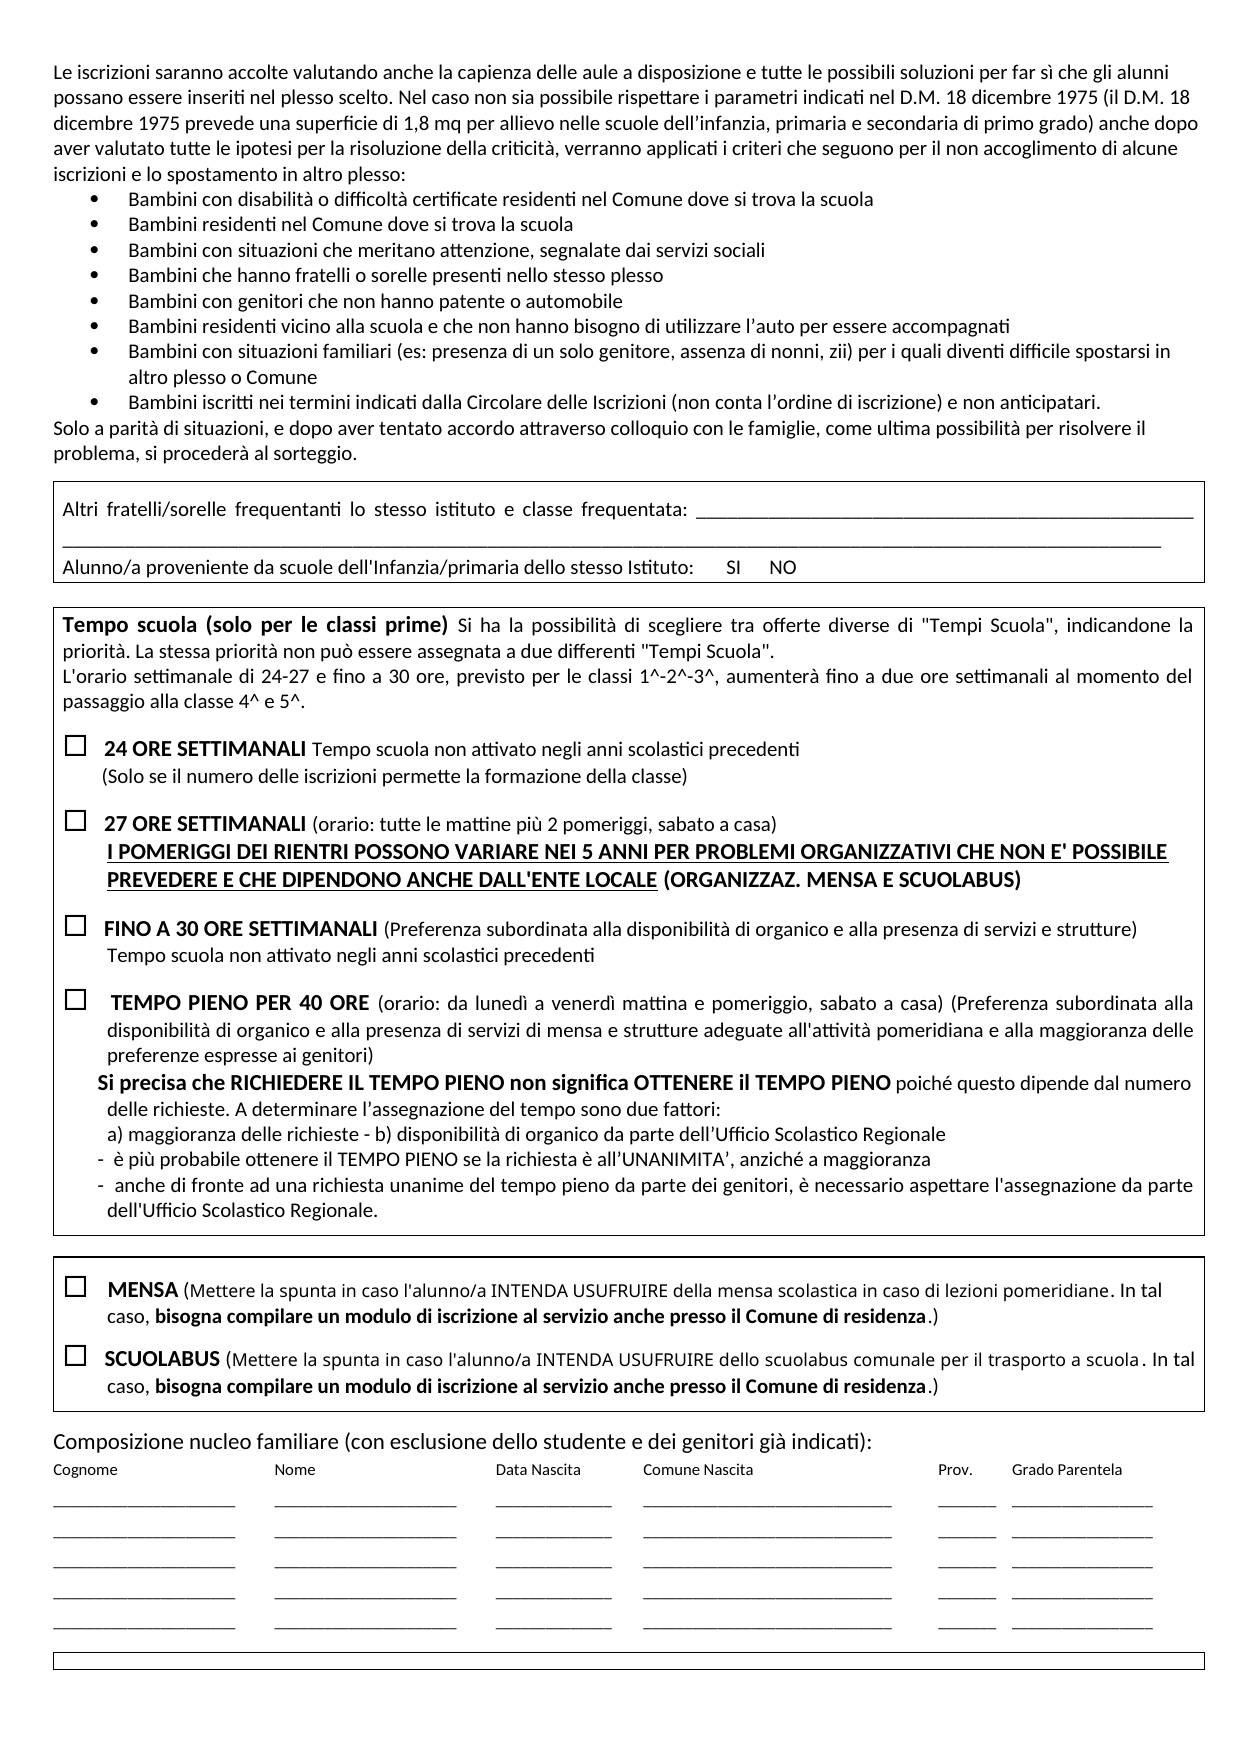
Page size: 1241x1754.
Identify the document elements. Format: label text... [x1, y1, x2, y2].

list Bambini con situazioni che meritano attenzione, segnalate dai servizi sociali [91, 237, 1205, 262]
text Altri fratelli/sorelle frequentanti lo stesso istituto e classe frequentata: ________________________________________________ __________________________________________________________________________________________________________ [54, 493, 1204, 550]
text  FINO A 30 ORE SETTIMANALI (Preferenza subordinata alla disponibilità di organico e alla presenza di servizi e strutture) Tempo scuola non attivato negli anni scolastici precedenti [54, 911, 1204, 968]
text Solo a parità di situazioni, e dopo aver tentato accordo attraverso colloquio con le famiglie, come ultima possibilità per risolvere il problema, si procederà al sorteggio. [53, 415, 1205, 466]
text ______________________ ______________________ ______________ ______________________________ _______ _________________ [53, 1489, 1205, 1510]
text  MENSA (Mettere la spunta in caso l'alunno/a INTENDA USUFRUIRE della mensa scolastica in caso di lezioni pomeridiane. In tal caso, bisogna compilare un modulo di iscrizione al servizio anche presso il Comune di residenza.) [54, 1272, 1204, 1329]
text  27 ORE SETTIMANALI (orario: tutte le mattine più 2 pomeriggi, sabato a casa) I POMERIGGI DEI RIENTRI POSSONO VARIARE NEI 5 ANNI PER PROBLEMI ORGANIZZATIVI CHE NON E' POSSIBILE PREVEDERE E CHE DIPENDONO ANCHE DALL'ENTE LOCALE (ORGANIZZAZ. MENSA E SCUOLABUS) [54, 806, 1204, 893]
list Bambini con situazioni familiari (es: presenza di un solo genitore, assenza di nonni, zii) per i quali diventi difficile spostarsi in altro plesso o Comune [91, 339, 1205, 389]
list Bambini con genitori che non hanno patente o automobile [91, 288, 1205, 313]
text Cognome Nome Data Nascita Comune Nascita Prov. Grado Parentela [53, 1459, 1205, 1479]
list Bambini che hanno fratelli o sorelle presenti nello stesso plesso [91, 262, 1205, 288]
text ______________________ ______________________ ______________ ______________________________ _______ _________________ [53, 1520, 1205, 1540]
text Si precisa che RICHIEDERE IL TEMPO PIENO non significa OTTENERE il TEMPO PIENO poiché questo dipende dal numero delle richieste. A determinare l’assegnazione del tempo sono due fattori: a) maggioranza delle richieste - b) disponibilità di organico da parte dell’Ufficio Scolastico Regionale [54, 1064, 1204, 1143]
list Bambini iscritti nei termini indicati dalla Circolare delle Iscrizioni (non conta l’ordine di iscrizione) e non anticipatari. [91, 389, 1205, 415]
text Composizione nucleo familiare (con esclusione dello studente e dei genitori già indicati): [53, 1427, 1205, 1455]
text Le iscrizioni saranno accolte valutando anche la capienza delle aule a disposizione e tutte le possibili soluzioni per far sì che gli alunni possano essere inseriti nel plesso scelto. Nel caso non sia possibile rispettare i parametri indicati nel D.M. 18 dicembre 1975 (il D.M. 18 dicembre 1975 prevede una superficie di 1,8 mq per allievo nelle scuole dell’infanzia, primaria e secondaria di primo grado) anche dopo aver valutato tutte le ipotesi per la risoluzione della criticità, verranno applicati i criteri che seguono per il non accoglimento di alcune iscrizioni e lo spostamento in altro plesso: [53, 59, 1205, 186]
text L'orario settimanale di 24-27 e fino a 30 ore, previsto per le classi 1^-2^-3^, aumenterà fino a due ore settimanali al momento del passaggio alla classe 4^ e 5^. [54, 660, 1204, 714]
text  24 ORE SETTIMANALI Tempo scuola non attivato negli anni scolastici precedenti [54, 731, 1204, 760]
list Bambini con disabilità o difficoltà certificate residenti nel Comune dove si trova la scuola [91, 186, 1205, 212]
text Tempo scuola (solo per le classi prime) Si ha la possibilità di scegliere tra offerte diverse di "Tempi Scuola", indicandone la priorità. La stessa priorità non può essere assegnata a due differenti "Tempi Scuola". [54, 608, 1204, 660]
text - anche di fronte ad una richiesta unanime del tempo pieno da parte dei genitori, è necessario aspettare l'assegnazione da parte dell'Ufficio Scolastico Regionale. [54, 1169, 1204, 1223]
text ______________________ ______________________ ______________ ______________________________ _______ _________________ [53, 1581, 1205, 1601]
text (Solo se il numero delle iscrizioni permette la formazione della classe) [54, 760, 1204, 788]
list Bambini residenti nel Comune dove si trova la scuola [91, 212, 1205, 237]
text - è più probabile ottenere il TEMPO PIENO se la richiesta è all’UNANIMITA’, anziché a maggioranza [54, 1143, 1204, 1169]
text ______________________ ______________________ ______________ ______________________________ _______ _________________ [53, 1611, 1205, 1632]
text ______________________ ______________________ ______________ ______________________________ _______ _________________ [53, 1550, 1205, 1571]
text Alunno/a proveniente da scuole dell'Infanzia/primaria dello stesso Istituto: SI NO [54, 551, 1204, 582]
list Bambini residenti vicino alla scuola e che non hanno bisogno di utilizzare l’auto per essere accompagnati [91, 313, 1205, 339]
text  SCUOLABUS (Mettere la spunta in caso l'alunno/a INTENDA USUFRUIRE dello scuolabus comunale per il trasporto a scuola. In tal caso, bisogna compilare un modulo di iscrizione al servizio anche presso il Comune di residenza.) [54, 1341, 1204, 1398]
text  TEMPO PIENO PER 40 ORE (orario: da lunedì a venerdì mattina e pomeriggio, sabato a casa) (Preferenza subordinata alla disponibilità di organico e alla presenza di servizi di mensa e strutture adeguate all'attività pomeridiana e alla maggioranza delle preferenze espresse ai genitori) [54, 985, 1204, 1064]
